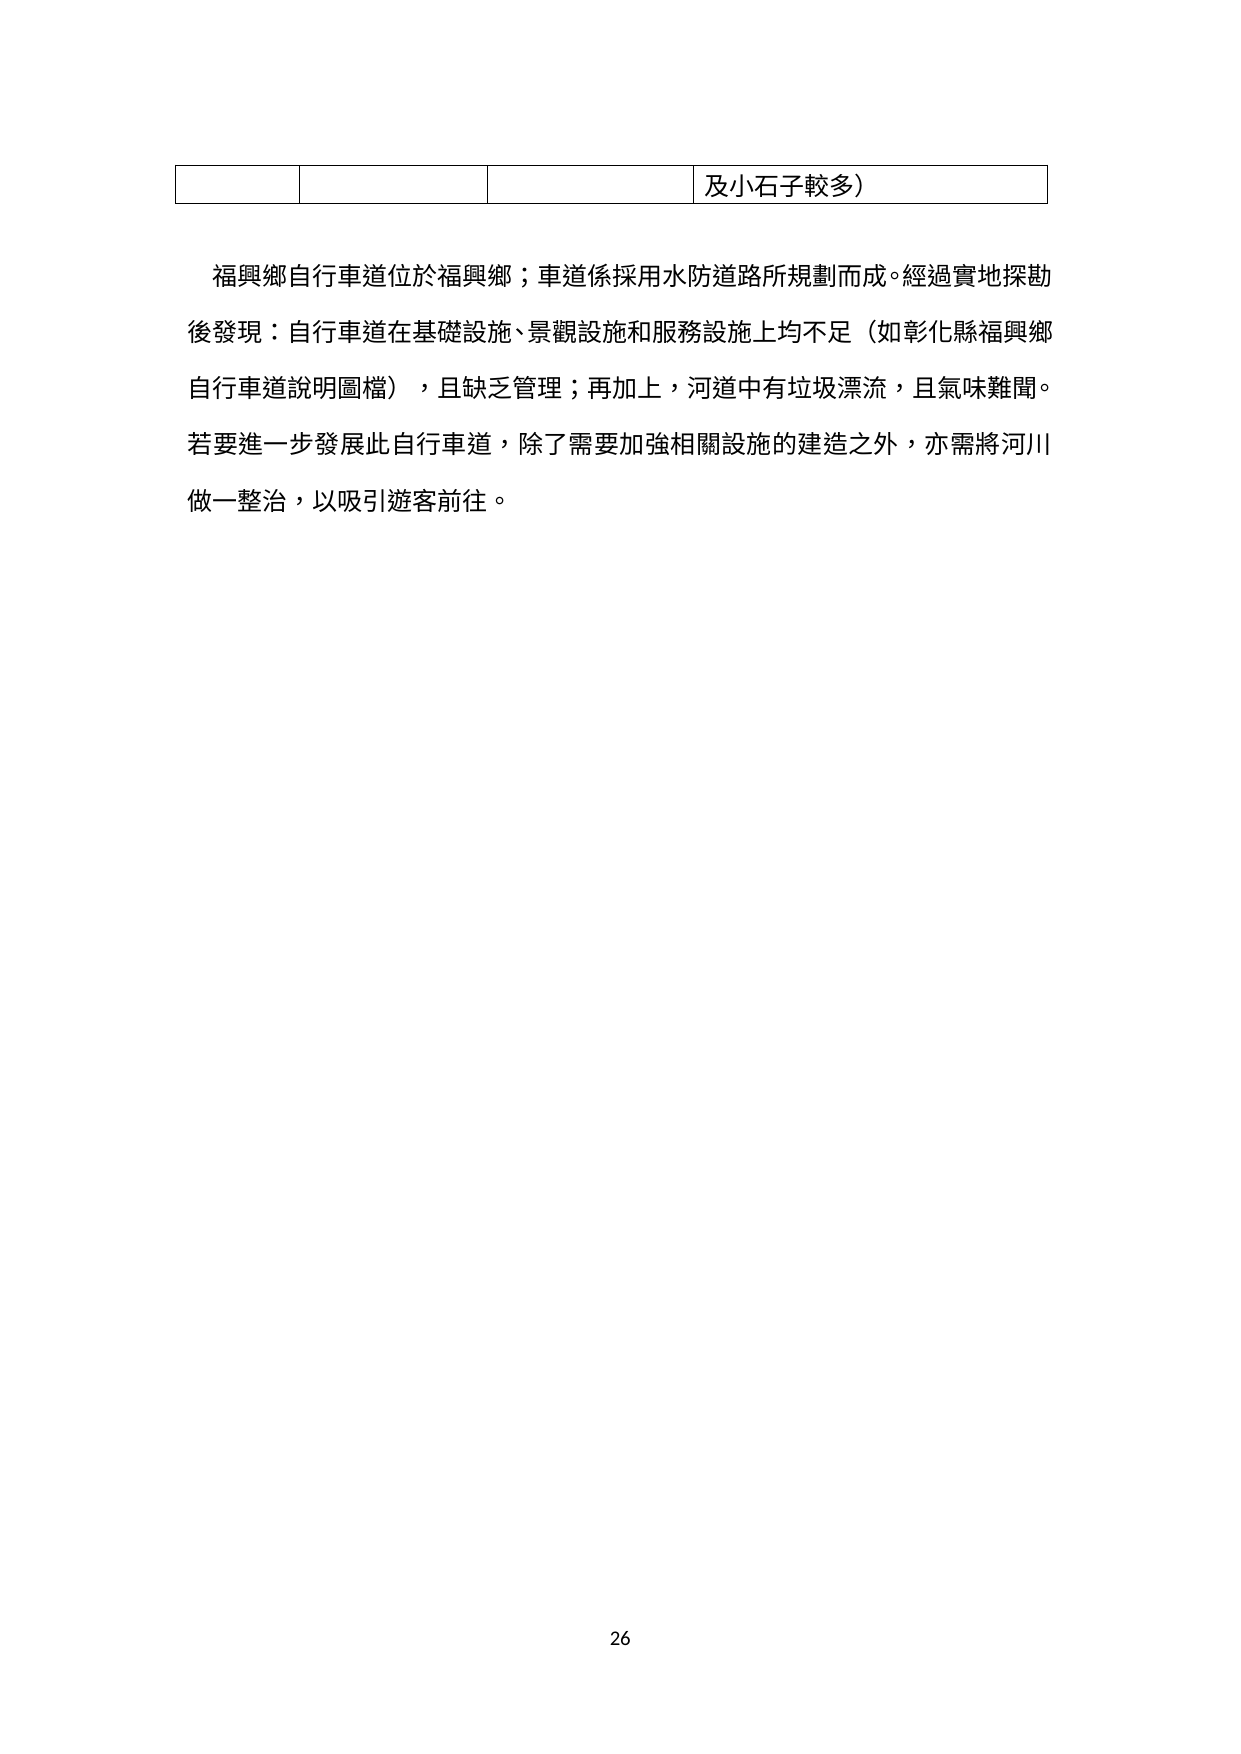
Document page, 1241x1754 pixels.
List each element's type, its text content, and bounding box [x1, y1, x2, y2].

table_cell [488, 166, 693, 203]
table_cell [176, 166, 299, 203]
text 福興鄉自行車道位於福興鄉；車道係採用水防道路所規劃而成。經過實地探勘後發現：自行車道在基礎設施、景觀設施和服務設施上均不足（如彰化縣福興鄉自行車道說明圖檔），且缺乏管理；再加上，河道中有垃圾漂流，且氣味難聞。若要進一步發展此自行車道，除了需要加強相關設施的建造之外，亦需將河川做一整治，以吸引遊客前往。 [187, 255, 1053, 518]
table_cell [300, 166, 487, 203]
table_cell 及小石子較多） [694, 166, 1047, 203]
